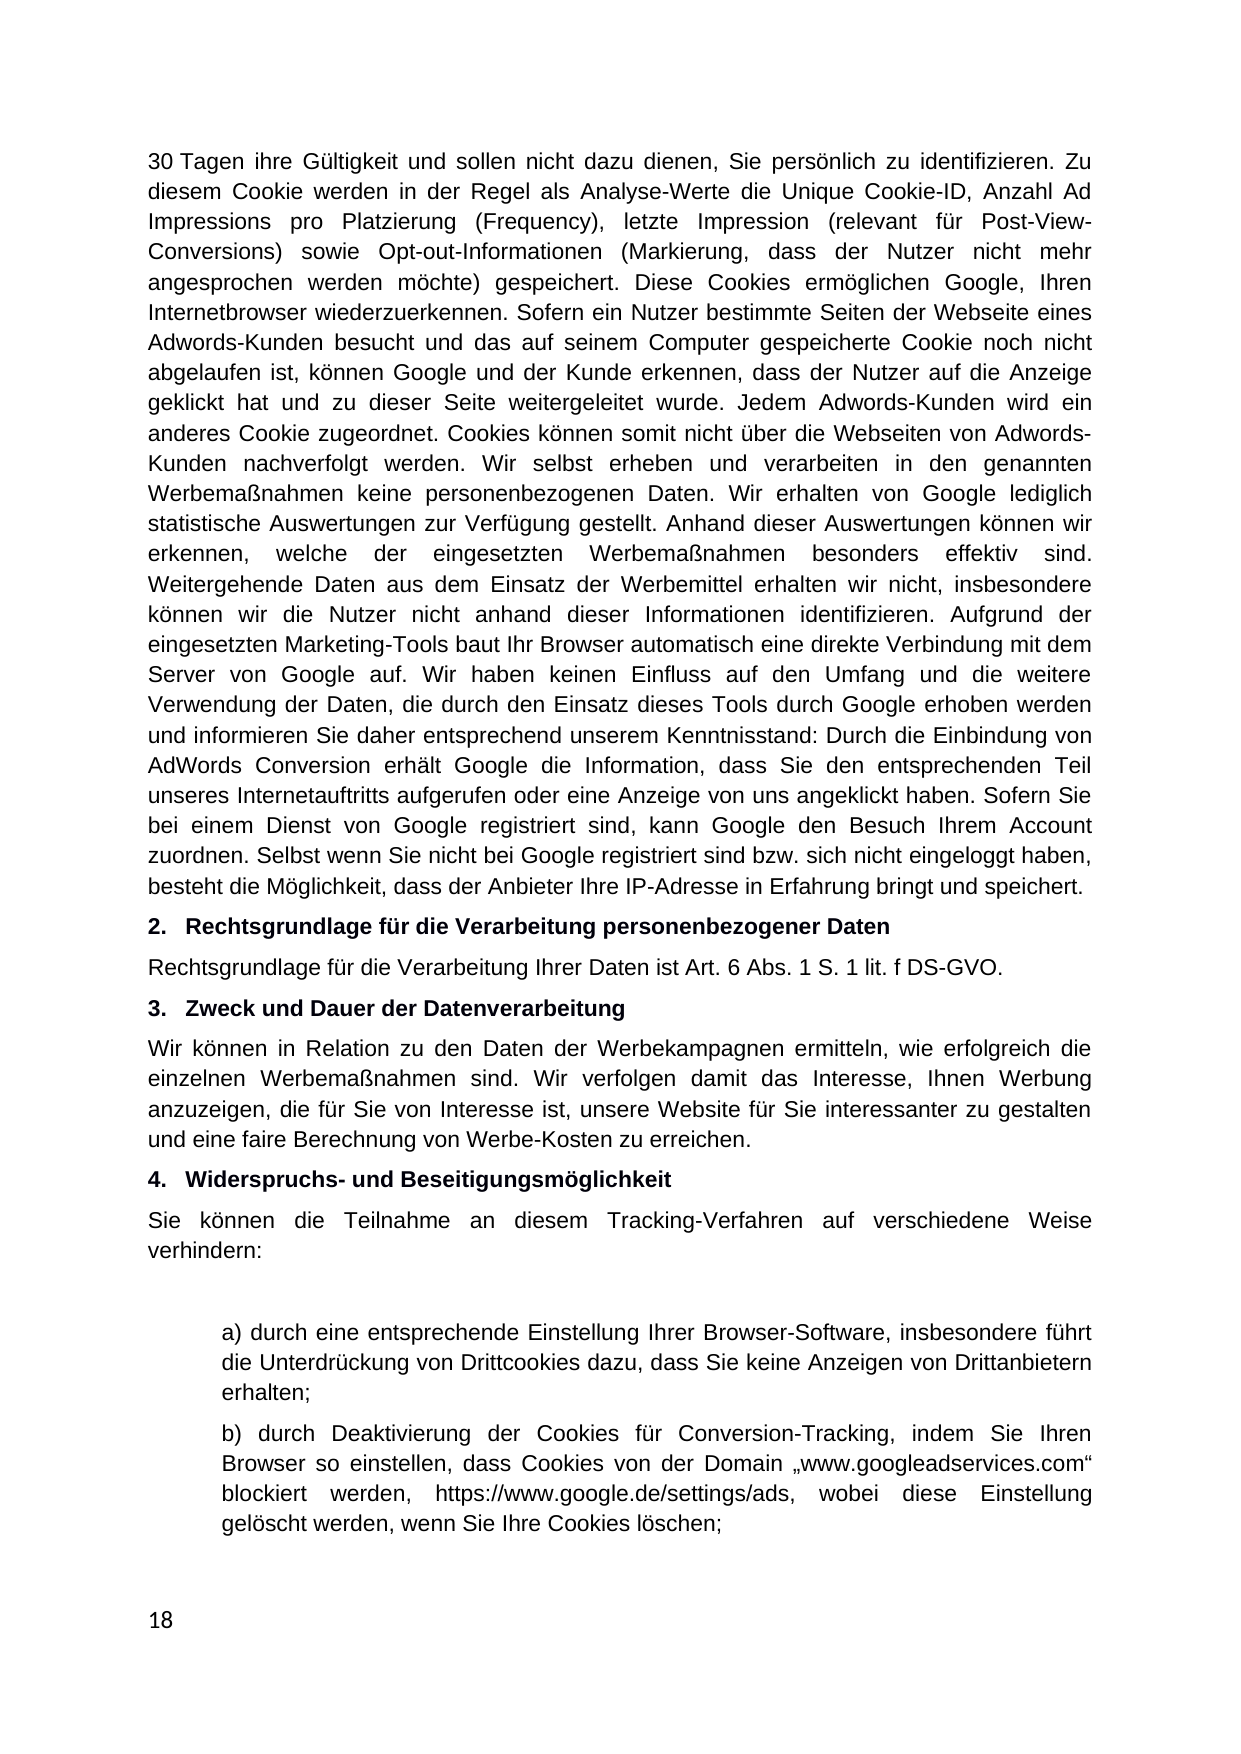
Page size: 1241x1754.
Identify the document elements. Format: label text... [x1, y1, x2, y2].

subtitle b) durch Deaktivierung der Cookies für Conversion-Tracking, indem Sie Ihren Browser so einstellen, dass Cookies von der Domain „www.googleadservices.com“ blockiert werden, https://www.google.de/settings/ads, wobei diese Einstellung gelöscht werden, wenn Sie Ihre Cookies löschen; [221, 1419, 1093, 1536]
subtitle 30 Tagen ihre Gültigkeit und sollen nicht dazu dienen, Sie persönlich zu identifizieren. Zu diesem Cookie werden in der Regel als Analyse-Werte die Unique Cookie-ID, Anzahl Ad Impressions pro Platzierung (Frequency), letzte Impression (relevant für Post-View-Conversions) sowie Opt-out-Informationen (Markierung, dass der Nutzer nicht mehr angesprochen werden möchte) gespeichert. Diese Cookies ermöglichen Google, Ihren Internetbrowser wiederzuerkennen. Sofern ein Nutzer bestimmte Seiten der Webseite eines Adwords-Kunden besucht und das auf seinem Computer gespeicherte Cookie noch nicht abgelaufen ist, können Google und der Kunde erkennen, dass der Nutzer auf die Anzeige geklickt hat und zu dieser Seite weitergeleitet wurde. Jedem Adwords-Kunden wird ein anderes Cookie zugeordnet. Cookies können somit nicht über die Webseiten von Adwords-Kunden nachverfolgt werden. Wir selbst erheben und verarbeiten in den genannten Werbemaßnahmen keine personenbezogenen Daten. Wir erhalten von Google lediglich statistische Auswertungen zur Verfügung gestellt. Anhand dieser Auswertungen können wir erkennen, welche der eingesetzten Werbemaßnahmen besonders effektiv sind. Weitergehende Daten aus dem Einsatz der Werbemittel erhalten wir nicht, insbesondere können wir die Nutzer nicht anhand dieser Informationen identifizieren. Aufgrund der eingesetzten Marketing-Tools baut Ihr Browser automatisch eine direkte Verbindung mit dem Server von Google auf. Wir haben keinen Einfluss auf den Umfang und die weitere Verwendung der Daten, die durch den Einsatz dieses Tools durch Google erhoben werden und informieren Sie daher entsprechend unserem Kenntnisstand: Durch die Einbindung von AdWords Conversion erhält Google die Information, dass Sie den entsprechenden Teil unseres Internetauftritts aufgerufen oder eine Anzeige von uns angeklickt haben. Sofern Sie bei einem Dienst von Google registriert sind, kann Google den Besuch Ihrem Account zuordnen. Selbst wenn Sie nicht bei Google registriert sind bzw. sich nicht eingeloggt haben, besteht die Möglichkeit, dass der Anbieter Ihre IP-Adresse in Erfahrung bringt und speichert. [148, 148, 1093, 899]
subtitle Widerspruchs- und Beseitigungsmöglichkeit [148, 1166, 1093, 1193]
subtitle Wir können in Relation zu den Daten der Werbekampagnen ermitteln, wie erfolgreich die einzelnen Werbemaßnahmen sind. Wir verfolgen damit das Interesse, Ihnen Werbung anzuzeigen, die für Sie von Interesse ist, unsere Website für Sie interessanter zu gestalten und eine faire Berechnung von Werbe-Kosten zu erreichen. [148, 1035, 1093, 1152]
subtitle Rechtsgrundlage für die Verarbeitung Ihrer Daten ist Art. 6 Abs. 1 S. 1 lit. f DS-GVO. [148, 954, 1093, 980]
subtitle a) durch eine entsprechende Einstellung Ihrer Browser-Software, insbesondere führt die Unterdrückung von Drittcookies dazu, dass Sie keine Anzeigen von Drittanbietern erhalten; [221, 1318, 1093, 1405]
subtitle Sie können die Teilnahme an diesem Tracking-Verfahren auf verschiedene Weise verhindern: [148, 1207, 1093, 1263]
subtitle Zweck und Dauer der Datenverarbeitung [148, 994, 1093, 1021]
subtitle Rechtsgrundlage für die Verarbeitung personenbezogener Daten [148, 913, 1093, 939]
